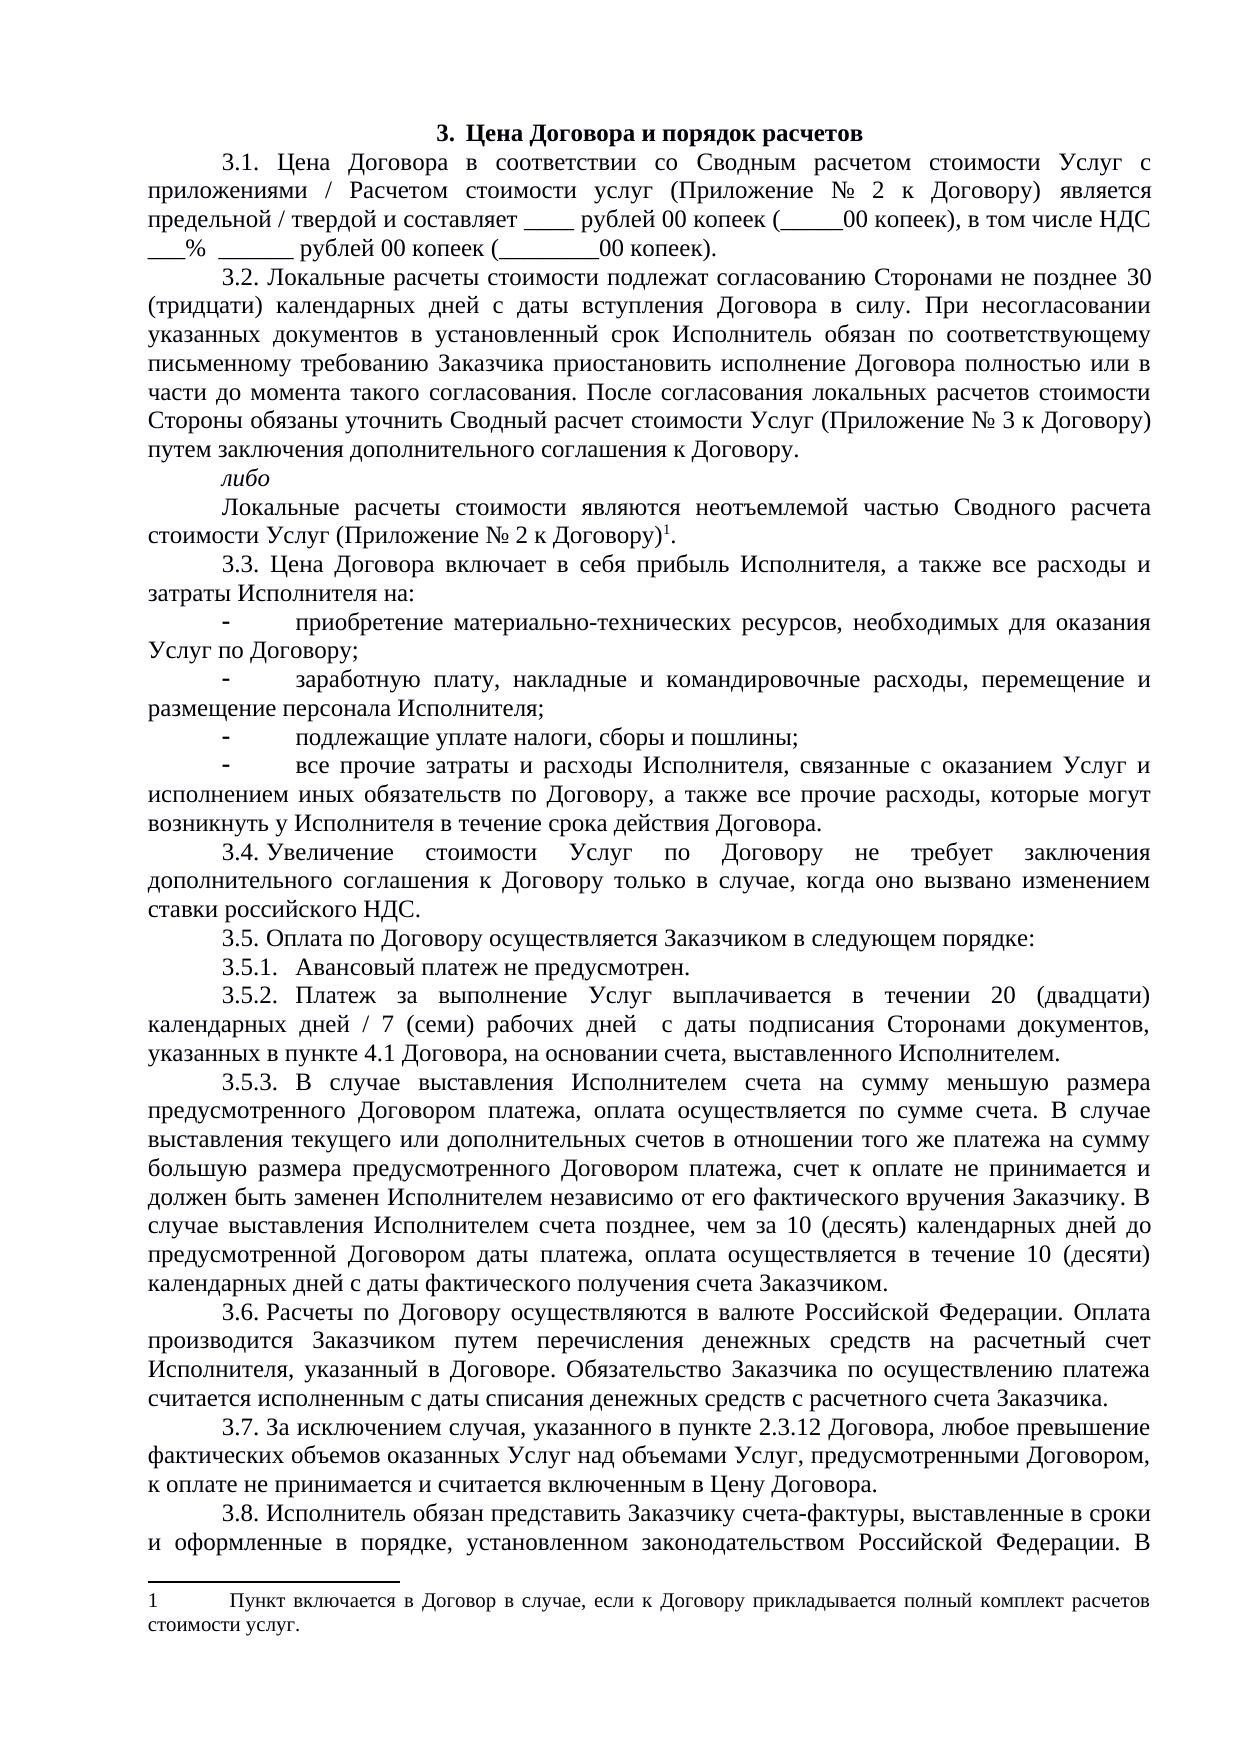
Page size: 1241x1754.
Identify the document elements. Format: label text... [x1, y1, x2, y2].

list Авансовый платеж не предусмотрен. [148, 952, 1152, 981]
text Пункт включается в Договор в случае, если к Договору прикладывается полный комплект расчетов стоимости услуг. [148, 1588, 1152, 1636]
list В случае выставления Исполнителем счета на сумму меньшую размера предусмотренного Договором платежа, оплата осуществляется по сумме счета. В случае выставления текущего или дополнительных счетов в отношении того же платежа на сумму большую размера предусмотренного Договором платежа, счет к оплате не принимается и должен быть заменен Исполнителем независимо от его фактического вручения Заказчику. В случае выставления Исполнителем счета позднее, чем за 10 (десять) календарных дней до предусмотренной Договором даты платежа, оплата осуществляется в течение 10 (десяти) календарных дней с даты фактического получения счета Заказчиком. [148, 1067, 1152, 1297]
list все прочие затраты и расходы Исполнителя, связанные с оказанием Услуг и исполнением иных обязательств по Договору, а также все прочие расходы, которые могут возникнуть у Исполнителя в течение срока действия Договора. [148, 751, 1152, 837]
list Цена Договора и порядок расчетов [148, 118, 1152, 147]
list Локальные расчеты стоимости являются неотъемлемой частью Сводного расчета стоимости Услуг (Приложение № 2 к Договору). [148, 492, 1152, 549]
list Расчеты по Договору осуществляются в валюте Российской Федерации. Оплата производится Заказчиком путем перечисления денежных средств на расчетный счет Исполнителя, указанный в Договоре. Обязательство Заказчика по осуществлению платежа считается исполненным с даты списания денежных средств с расчетного счета Заказчика. [148, 1297, 1152, 1412]
text 3.2. Локальные расчеты стоимости подлежат согласованию Сторонами не позднее 30 (тридцати) календарных дней с даты вступления Договора в силу. При несогласовании указанных документов в установленный срок Исполнитель обязан по соответствующему письменному требованию Заказчика приостановить исполнение Договора полностью или в части до момента такого согласования. После согласования локальных расчетов стоимости Стороны обязаны уточнить Сводный расчет стоимости Услуг (Приложение № 3 к Договору) путем заключения дополнительного соглашения к Договору. [148, 262, 1152, 463]
list подлежащие уплате налоги, сборы и пошлины; [148, 722, 1152, 751]
list приобретение материально-технических ресурсов, необходимых для оказания Услуг по Договору; [148, 607, 1152, 664]
list Исполнитель обязан представить Заказчику счета-фактуры, выставленные в сроки и оформленные в порядке, установленном законодательством Российской Федерации. В [148, 1498, 1152, 1556]
list заработную плату, накладные и командировочные расходы, перемещение и размещение персонала Исполнителя; [148, 664, 1152, 722]
list либо [148, 463, 1152, 492]
list Увеличение стоимости Услуг по Договору не требует заключения дополнительного соглашения к Договору только в случае, когда оно вызвано изменением ставки российского НДС. [148, 837, 1152, 923]
list 3.1. Цена Договора в соответствии со Сводным расчетом стоимости Услуг с приложениями / Расчетом стоимости услуг (Приложение № 2 к Договору) является предельной / твердой и составляет ____ рублей 00 копеек (_____00 копеек), в том числе НДС ___% ______ рублей 00 копеек (________00 копеек). [148, 147, 1152, 262]
list Платеж за выполнение Услуг выплачивается в течении 20 (двадцати) календарных дней / 7 (семи) рабочих дней с даты подписания Сторонами документов, указанных в пункте 4.1 Договора, на основании счета, выставленного Исполнителем. [148, 981, 1152, 1067]
list 3.3. Цена Договора включает в себя прибыль Исполнителя, а также все расходы и затраты Исполнителя на: [148, 549, 1152, 607]
list За исключением случая, указанного в пункте 2.3.12 Договора, любое превышение фактических объемов оказанных Услуг над объемами Услуг, предусмотренными Договором, к оплате не принимается и считается включенным в Цену Договора. [148, 1412, 1152, 1498]
list Оплата по Договору осуществляется Заказчиком в следующем порядке: [148, 923, 1152, 952]
